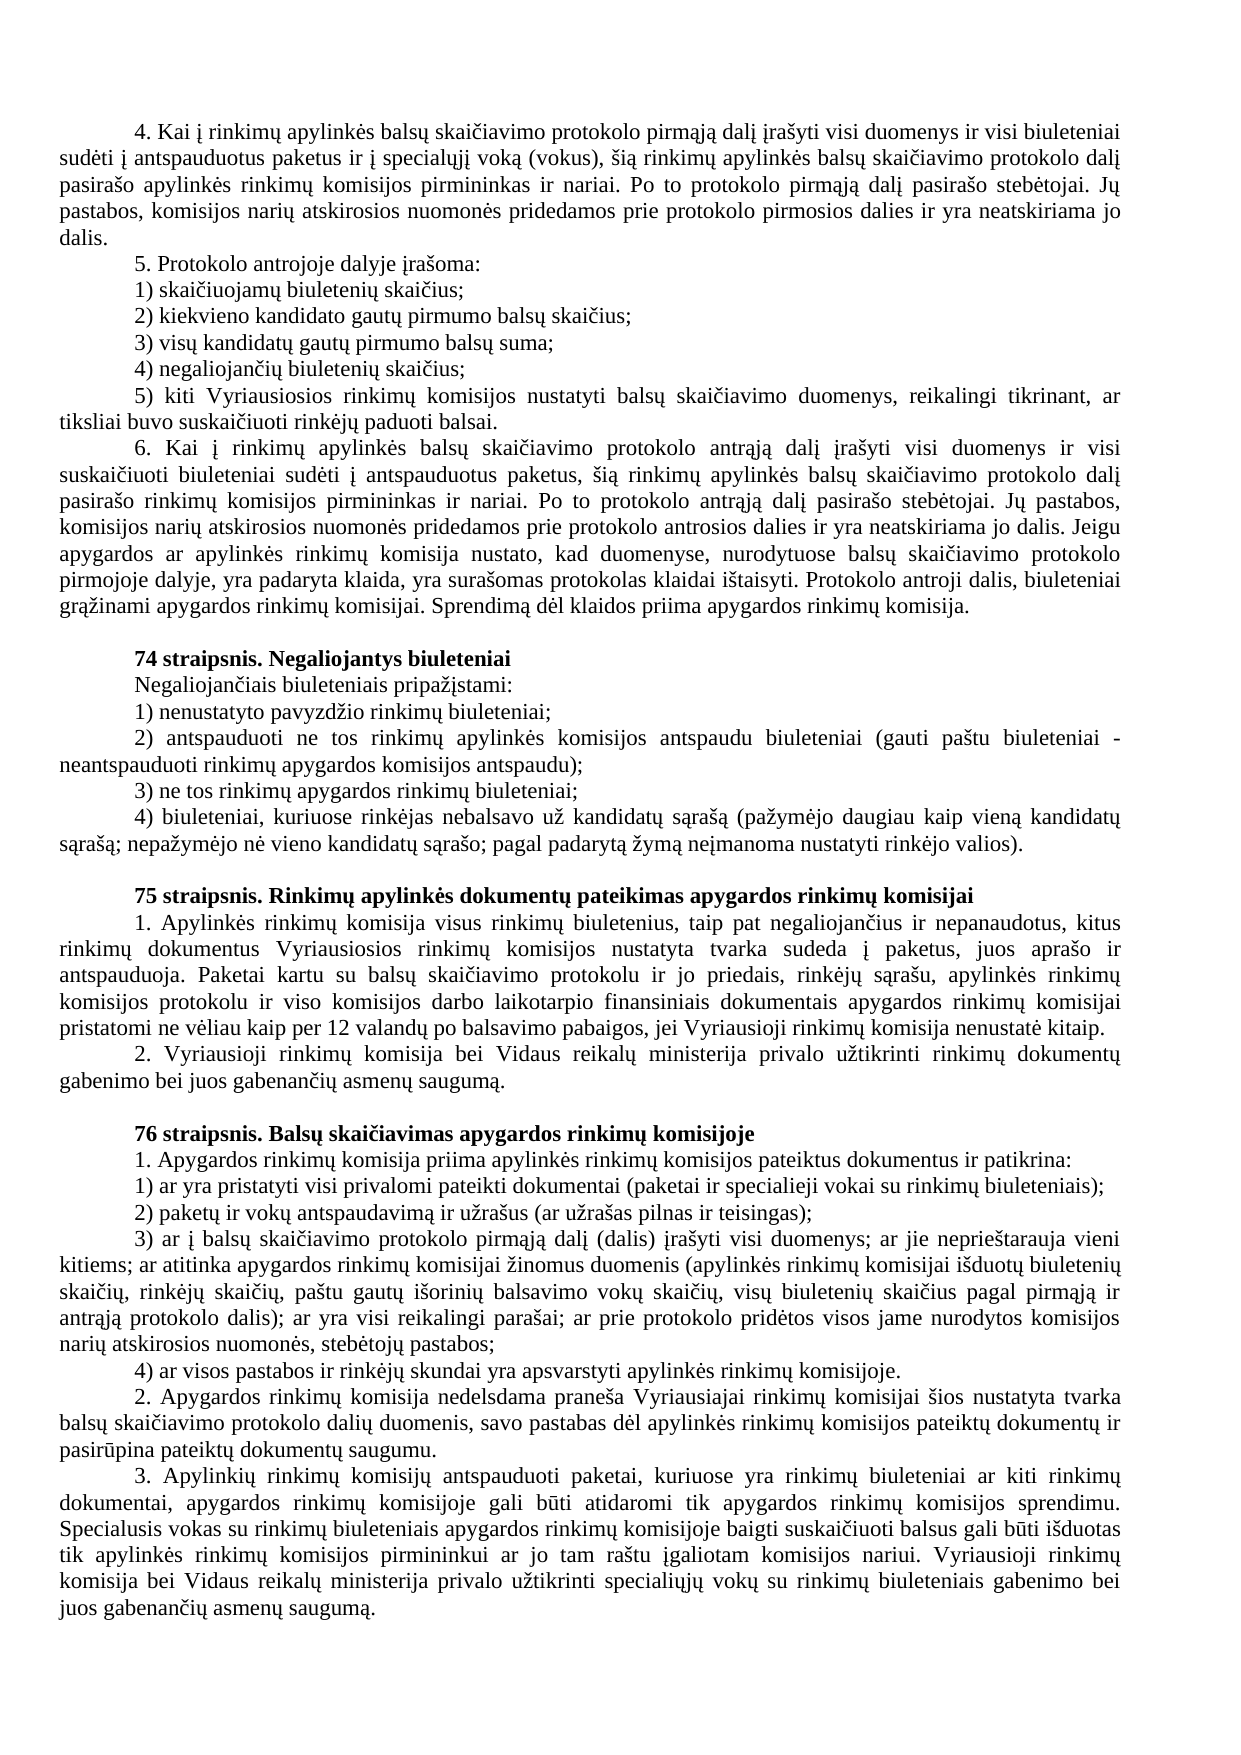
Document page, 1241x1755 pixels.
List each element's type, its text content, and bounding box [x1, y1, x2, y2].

text 76 straipsnis. Balsų skaičiavimas apygardos rinkimų komisijoje [59, 1119, 1122, 1146]
text 74 straipsnis. Negaliojantys biuleteniai [59, 645, 1122, 672]
text 1) nenustatyto pavyzdžio rinkimų biuleteniai; [59, 698, 1122, 724]
text 2. Vyriausioji rinkimų komisija bei Vidaus reikalų ministerija privalo užtikrinti rinkimų dokumentų gabenimo bei juos gabenančių asmenų saugumą. [59, 1041, 1122, 1093]
text 5. Protokolo antrojoje dalyje įrašoma: [59, 250, 1122, 276]
text 2) kiekvieno kandidato gautų pirmumo balsų skaičius; [59, 303, 1122, 329]
text 5) kiti Vyriausiosios rinkimų komisijos nustatyti balsų skaičiavimo duomenys, reikalingi tikrinant, ar tiksliai buvo suskaičiuoti rinkėjų paduoti balsai. [59, 382, 1122, 434]
text 4) ar visos pastabos ir rinkėjų skundai yra apsvarstyti apylinkės rinkimų komisijoje. [59, 1357, 1122, 1383]
text 1) ar yra pristatyti visi privalomi pateikti dokumentai (paketai ir specialieji vokai su rinkimų biuleteniais); [59, 1172, 1122, 1199]
text 4) biuleteniai, kuriuose rinkėjas nebalsavo už kandidatų sąrašą (pažymėjo daugiau kaip vieną kandidatų sąrašą; nepažymėjo nė vieno kandidatų sąrašo; pagal padarytą žymą neįmanoma nustatyti rinkėjo valios). [59, 803, 1122, 856]
text 3. Apylinkių rinkimų komisijų antspauduoti paketai, kuriuose yra rinkimų biuleteniai ar kiti rinkimų dokumentai, apygardos rinkimų komisijoje gali būti atidaromi tik apygardos rinkimų komisijos sprendimu. Specialusis vokas su rinkimų biuleteniais apygardos rinkimų komisijoje baigti suskaičiuoti balsus gali būti išduotas tik apylinkės rinkimų komisijos pirmininkui ar jo tam raštu įgaliotam komisijos nariui. Vyriausioji rinkimų komisija bei Vidaus reikalų ministerija privalo užtikrinti specialiųjų vokų su rinkimų biuleteniais gabenimo bei juos gabenančių asmenų saugumą. [59, 1462, 1122, 1620]
text 2. Apygardos rinkimų komisija nedelsdama praneša Vyriausiajai rinkimų komisijai šios nustatyta tvarka balsų skaičiavimo protokolo dalių duomenis, savo pastabas dėl apylinkės rinkimų komisijos pateiktų dokumentų ir pasirūpina pateiktų dokumentų saugumu. [59, 1383, 1122, 1462]
text 2) paketų ir vokų antspaudavimą ir užrašus (ar užrašas pilnas ir teisingas); [59, 1199, 1122, 1225]
text 1. Apylinkės rinkimų komisija visus rinkimų biuletenius, taip pat negaliojančius ir nepanaudotus, kitus rinkimų dokumentus Vyriausiosios rinkimų komisijos nustatyta tvarka sudeda į paketus, juos aprašo ir antspauduoja. Paketai kartu su balsų skaičiavimo protokolu ir jo priedais, rinkėjų sąrašu, apylinkės rinkimų komisijos protokolu ir viso komisijos darbo laikotarpio finansiniais dokumentais apygardos rinkimų komisijai pristatomi ne vėliau kaip per 12 valandų po balsavimo pabaigos, jei Vyriausioji rinkimų komisija nenustatė kitaip. [59, 909, 1122, 1041]
text 4. Kai į rinkimų apylinkės balsų skaičiavimo protokolo pirmąją dalį įrašyti visi duomenys ir visi biuleteniai sudėti į antspauduotus paketus ir į specialųjį voką (vokus), šią rinkimų apylinkės balsų skaičiavimo protokolo dalį pasirašo apylinkės rinkimų komisijos pirmininkas ir nariai. Po to protokolo pirmąją dalį pasirašo stebėtojai. Jų pastabos, komisijos narių atskirosios nuomonės pridedamos prie protokolo pirmosios dalies ir yra neatskiriama jo dalis. [59, 118, 1122, 250]
text Negaliojančiais biuleteniais pripažįstami: [59, 672, 1122, 698]
text 3) visų kandidatų gautų pirmumo balsų suma; [59, 329, 1122, 355]
text 6. Kai į rinkimų apylinkės balsų skaičiavimo protokolo antrąją dalį įrašyti visi duomenys ir visi suskaičiuoti biuleteniai sudėti į antspauduotus paketus, šią rinkimų apylinkės balsų skaičiavimo protokolo dalį pasirašo rinkimų komisijos pirmininkas ir nariai. Po to protokolo antrąją dalį pasirašo stebėtojai. Jų pastabos, komisijos narių atskirosios nuomonės pridedamos prie protokolo antrosios dalies ir yra neatskiriama jo dalis. Jeigu apygardos ar apylinkės rinkimų komisija nustato, kad duomenyse, nurodytuose balsų skaičiavimo protokolo pirmojoje dalyje, yra padaryta klaida, yra surašomas protokolas klaidai ištaisyti. Protokolo antroji dalis, biuleteniai grąžinami apygardos rinkimų komisijai. Sprendimą dėl klaidos priima apygardos rinkimų komisija. [59, 434, 1122, 619]
text 4) negaliojančių biuletenių skaičius; [59, 355, 1122, 382]
text 3) ar į balsų skaičiavimo protokolo pirmąją dalį (dalis) įrašyti visi duomenys; ar jie neprieštarauja vieni kitiems; ar atitinka apygardos rinkimų komisijai žinomus duomenis (apylinkės rinkimų komisijai išduotų biuletenių skaičių, rinkėjų skaičių, paštu gautų išorinių balsavimo vokų skaičių, visų biuletenių skaičius pagal pirmąją ir antrąją protokolo dalis); ar yra visi reikalingi parašai; ar prie protokolo pridėtos visos jame nurodytos komisijos narių atskirosios nuomonės, stebėtojų pastabos; [59, 1225, 1122, 1357]
text 1) skaičiuojamų biuletenių skaičius; [59, 276, 1122, 303]
text 75 straipsnis. Rinkimų apylinkės dokumentų pateikimas apygardos rinkimų komisijai [134, 882, 1122, 909]
text 2) antspauduoti ne tos rinkimų apylinkės komisijos antspaudu biuleteniai (gauti paštu biuleteniai - neantspauduoti rinkimų apygardos komisijos antspaudu); [59, 724, 1122, 777]
text 1. Apygardos rinkimų komisija priima apylinkės rinkimų komisijos pateiktus dokumentus ir patikrina: [59, 1146, 1122, 1172]
text 3) ne tos rinkimų apygardos rinkimų biuleteniai; [59, 777, 1122, 803]
